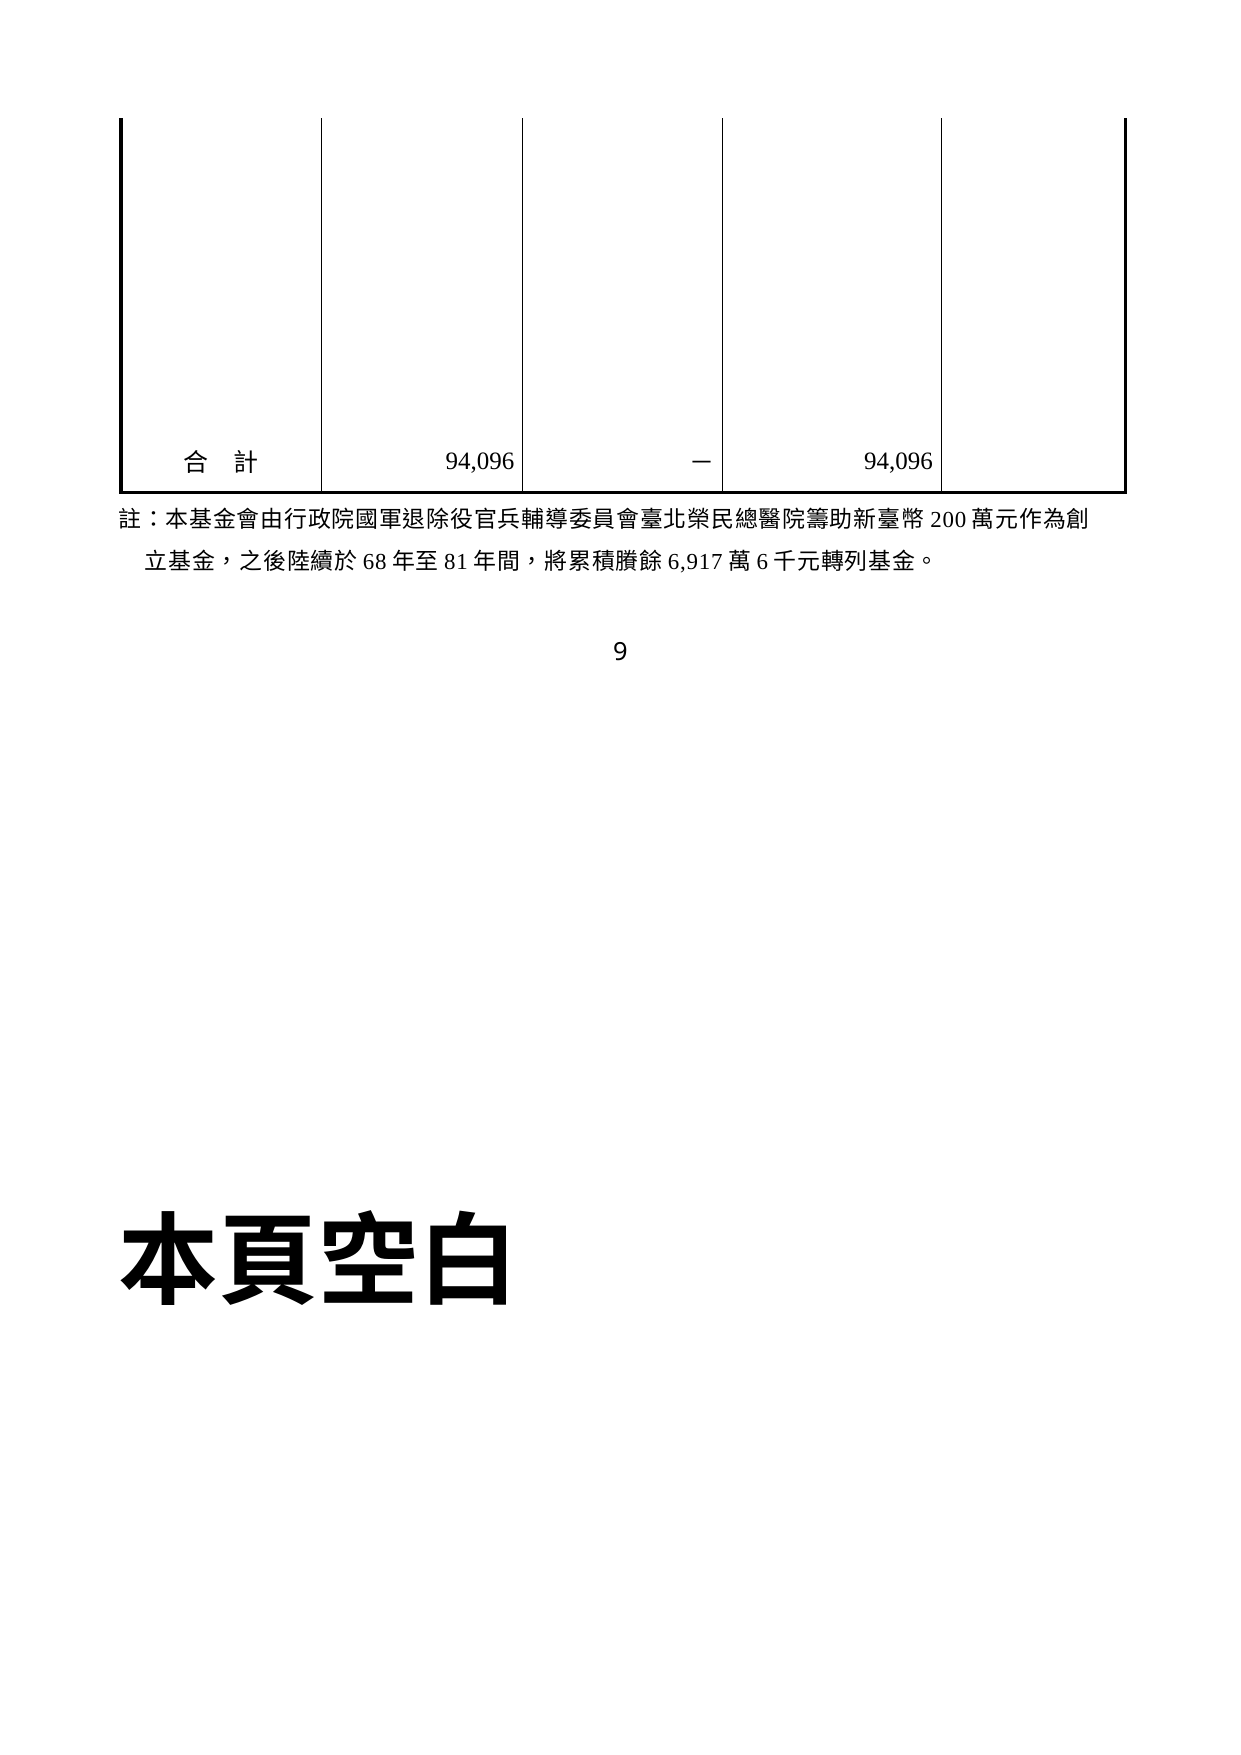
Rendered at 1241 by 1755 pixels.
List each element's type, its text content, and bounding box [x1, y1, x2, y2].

table_cell [942, 180, 1124, 242]
table_cell [123, 243, 321, 305]
table_cell － [523, 429, 722, 491]
table_cell [723, 367, 941, 429]
table_cell [523, 243, 722, 305]
table_cell [123, 180, 321, 242]
table_cell [322, 243, 522, 305]
table_cell [723, 243, 941, 305]
table_cell [523, 180, 722, 242]
table_cell [942, 118, 1124, 180]
table_cell [723, 180, 941, 242]
table_cell [942, 305, 1124, 367]
table_cell [523, 118, 722, 180]
table_cell [523, 305, 722, 367]
table_cell [942, 429, 1124, 491]
table_cell [942, 243, 1124, 305]
table_cell [322, 367, 522, 429]
table_cell [942, 367, 1124, 429]
table_cell 94,096 [723, 429, 941, 491]
table_cell [123, 118, 321, 180]
text 註：本基金會由行政院國軍退除役官兵輔導委員會臺北榮民總醫院籌助新臺幣200萬元作為創 [118, 494, 1122, 536]
text 9 [118, 623, 1122, 669]
table_cell [322, 118, 522, 180]
table_cell 94,096 [322, 429, 522, 491]
table_cell [322, 180, 522, 242]
text 本頁空白 [118, 1180, 1122, 1325]
table_cell 合 計 [123, 429, 321, 491]
table_cell [123, 367, 321, 429]
table_cell [322, 305, 522, 367]
table_cell [123, 305, 321, 367]
table_cell [723, 305, 941, 367]
table_cell [723, 118, 941, 180]
table_cell [523, 367, 722, 429]
text 立基金，之後陸續於68年至81年間，將累積賸餘6,917萬6千元轉列基金。 [118, 536, 1122, 578]
